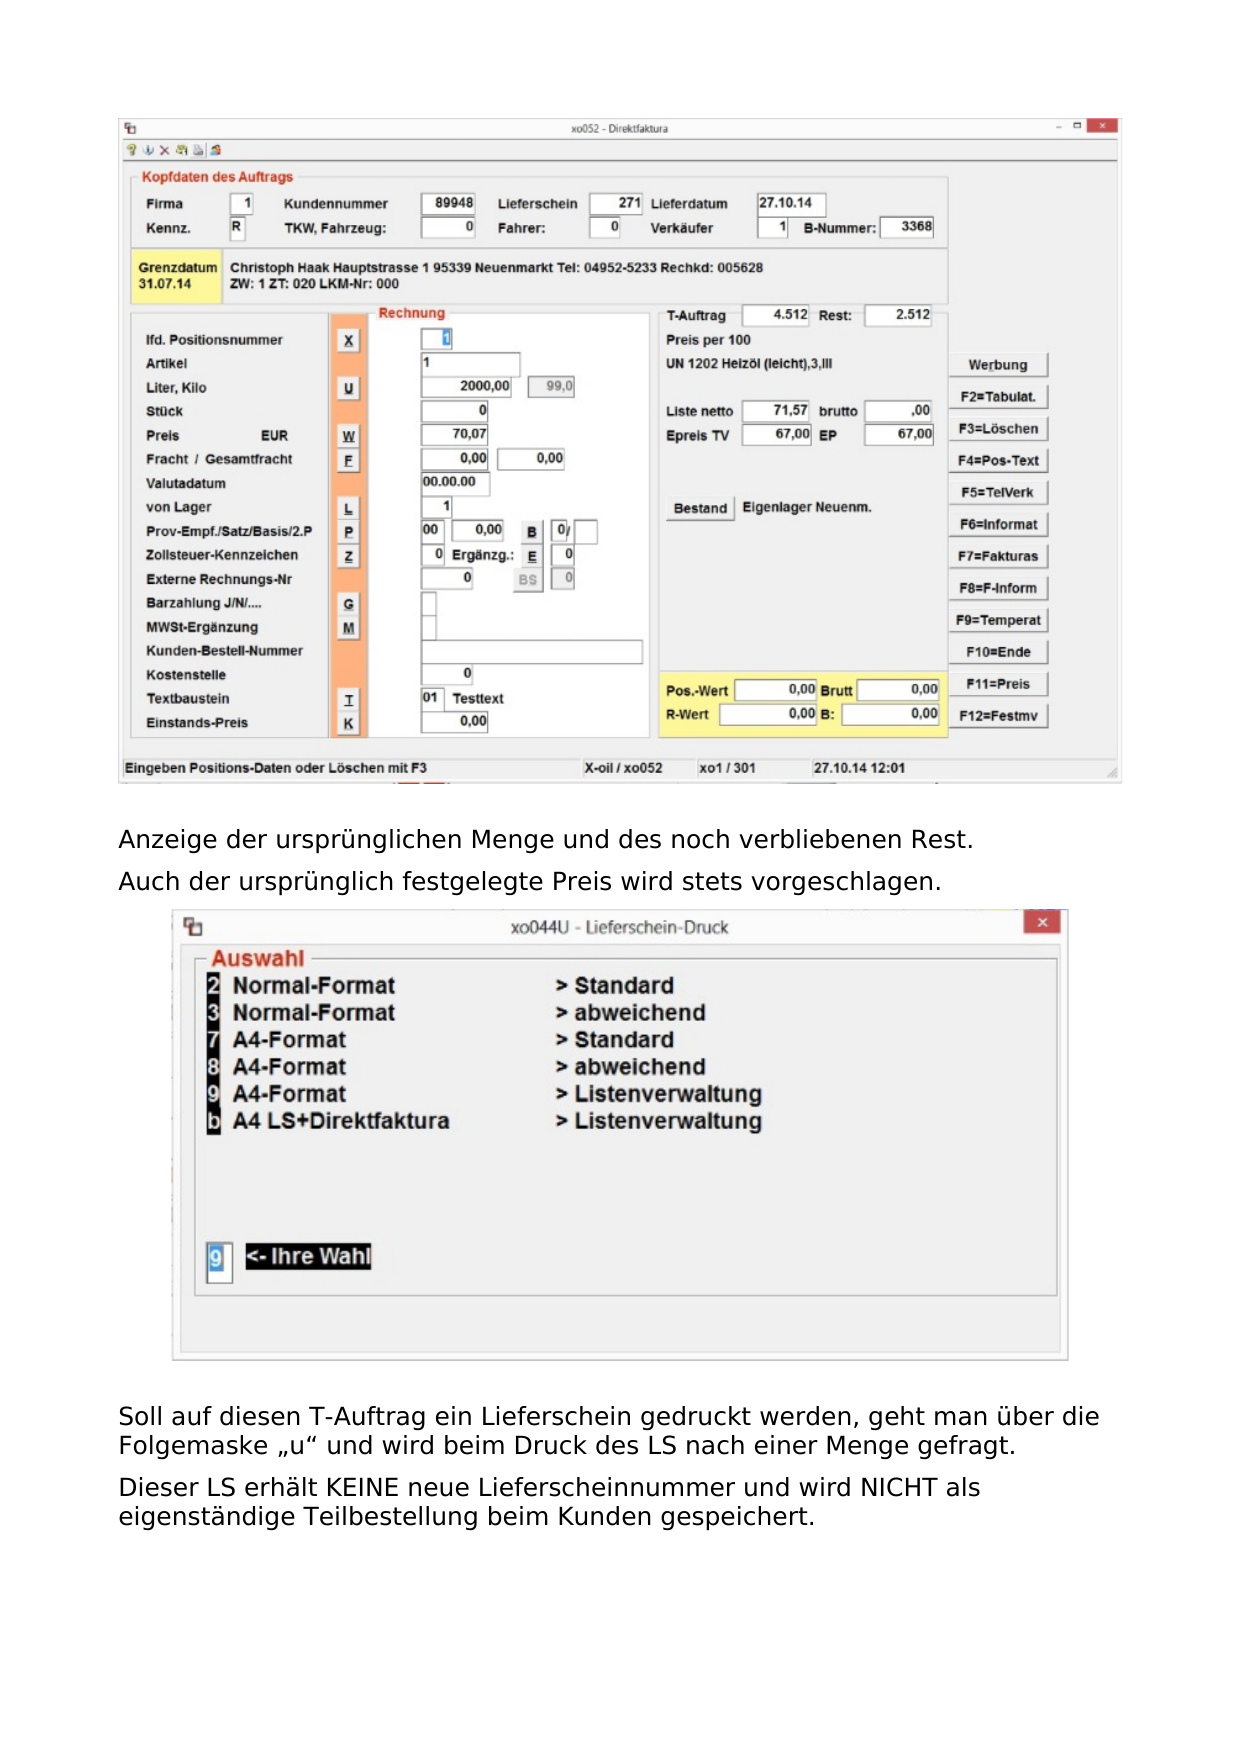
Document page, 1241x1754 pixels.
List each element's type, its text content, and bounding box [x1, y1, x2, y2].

picture [171, 909, 1069, 1361]
text Soll auf diesen T-Auftrag ein Lieferschein gedruckt werden, geht man über die Folgemaske „u“ und wird beim Druck des LS nach einer Menge gefragt. [118, 1402, 1122, 1461]
text Anzeige der ursprünglichen Menge und des noch verbliebenen Rest. [118, 826, 1122, 855]
text Auch der ursprünglich festgelegte Preis wird stets vorgeschlagen. [118, 867, 1122, 897]
text Dieser LS erhält KEINE neue Lieferscheinnummer und wird NICHT als eigenständige Teilbestellung beim Kunden gespeichert. [118, 1473, 1122, 1531]
picture [118, 118, 1123, 784]
